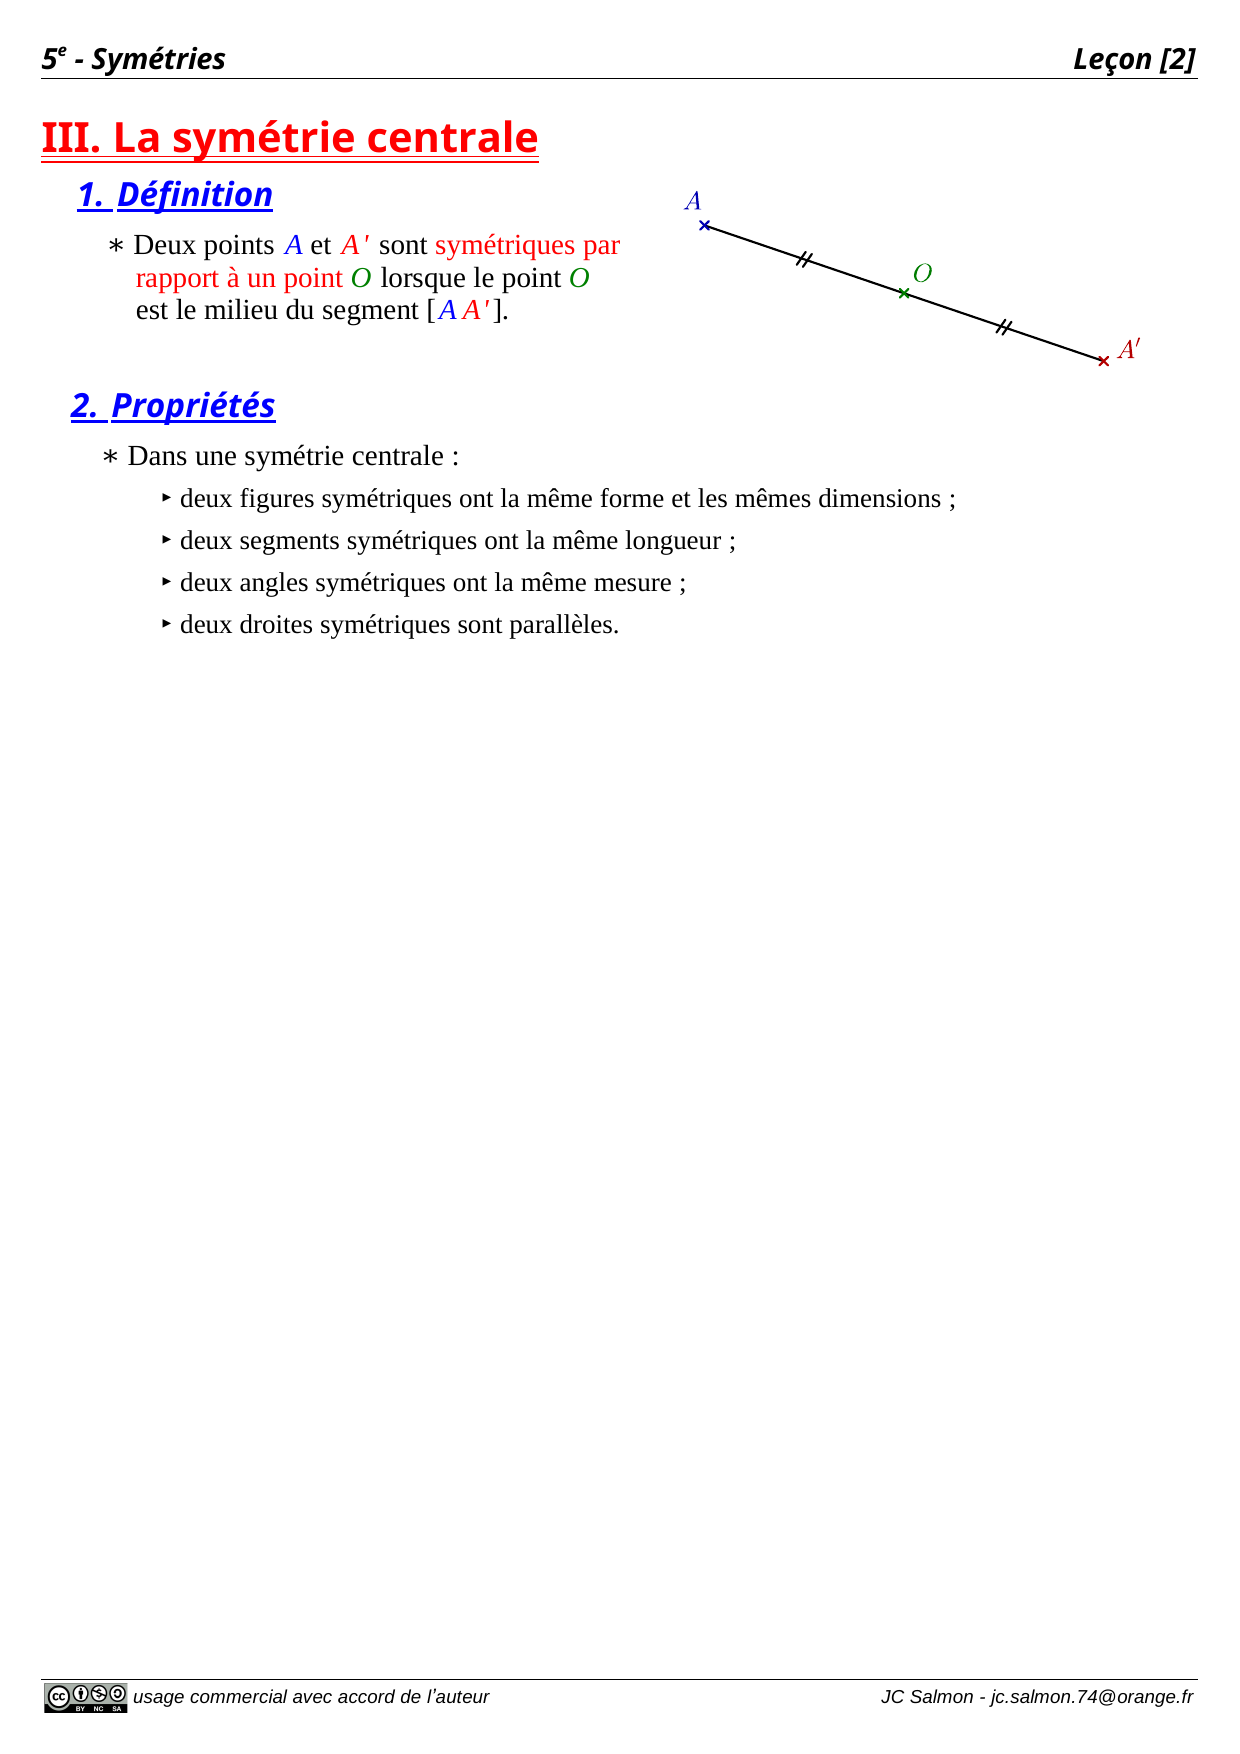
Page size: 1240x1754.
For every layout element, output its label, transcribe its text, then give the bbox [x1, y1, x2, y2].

table_header [632, 165, 1198, 382]
text ‣ deux droites symétriques sont parallèles. [159, 609, 1198, 639]
text ‣ deux segments symétriques ont la même longueur ; [159, 526, 1198, 556]
text ‣ deux figures symétriques ont la même forme et les mêmes dimensions ; [159, 484, 1198, 514]
text III. La symétrie centrale [41, 108, 1198, 165]
text ∗ Dans une symétrie centrale : [100, 440, 1198, 472]
text ‣ deux angles symétriques ont la même mesure ; [159, 567, 1198, 597]
text 2. Propriétés [71, 382, 1198, 428]
picture [44, 1683, 128, 1713]
table_header 1. Définition ∗ Deux points et sont symétriques par rapport à un point lorsque le point est le milieu du segment []. [41, 165, 632, 382]
